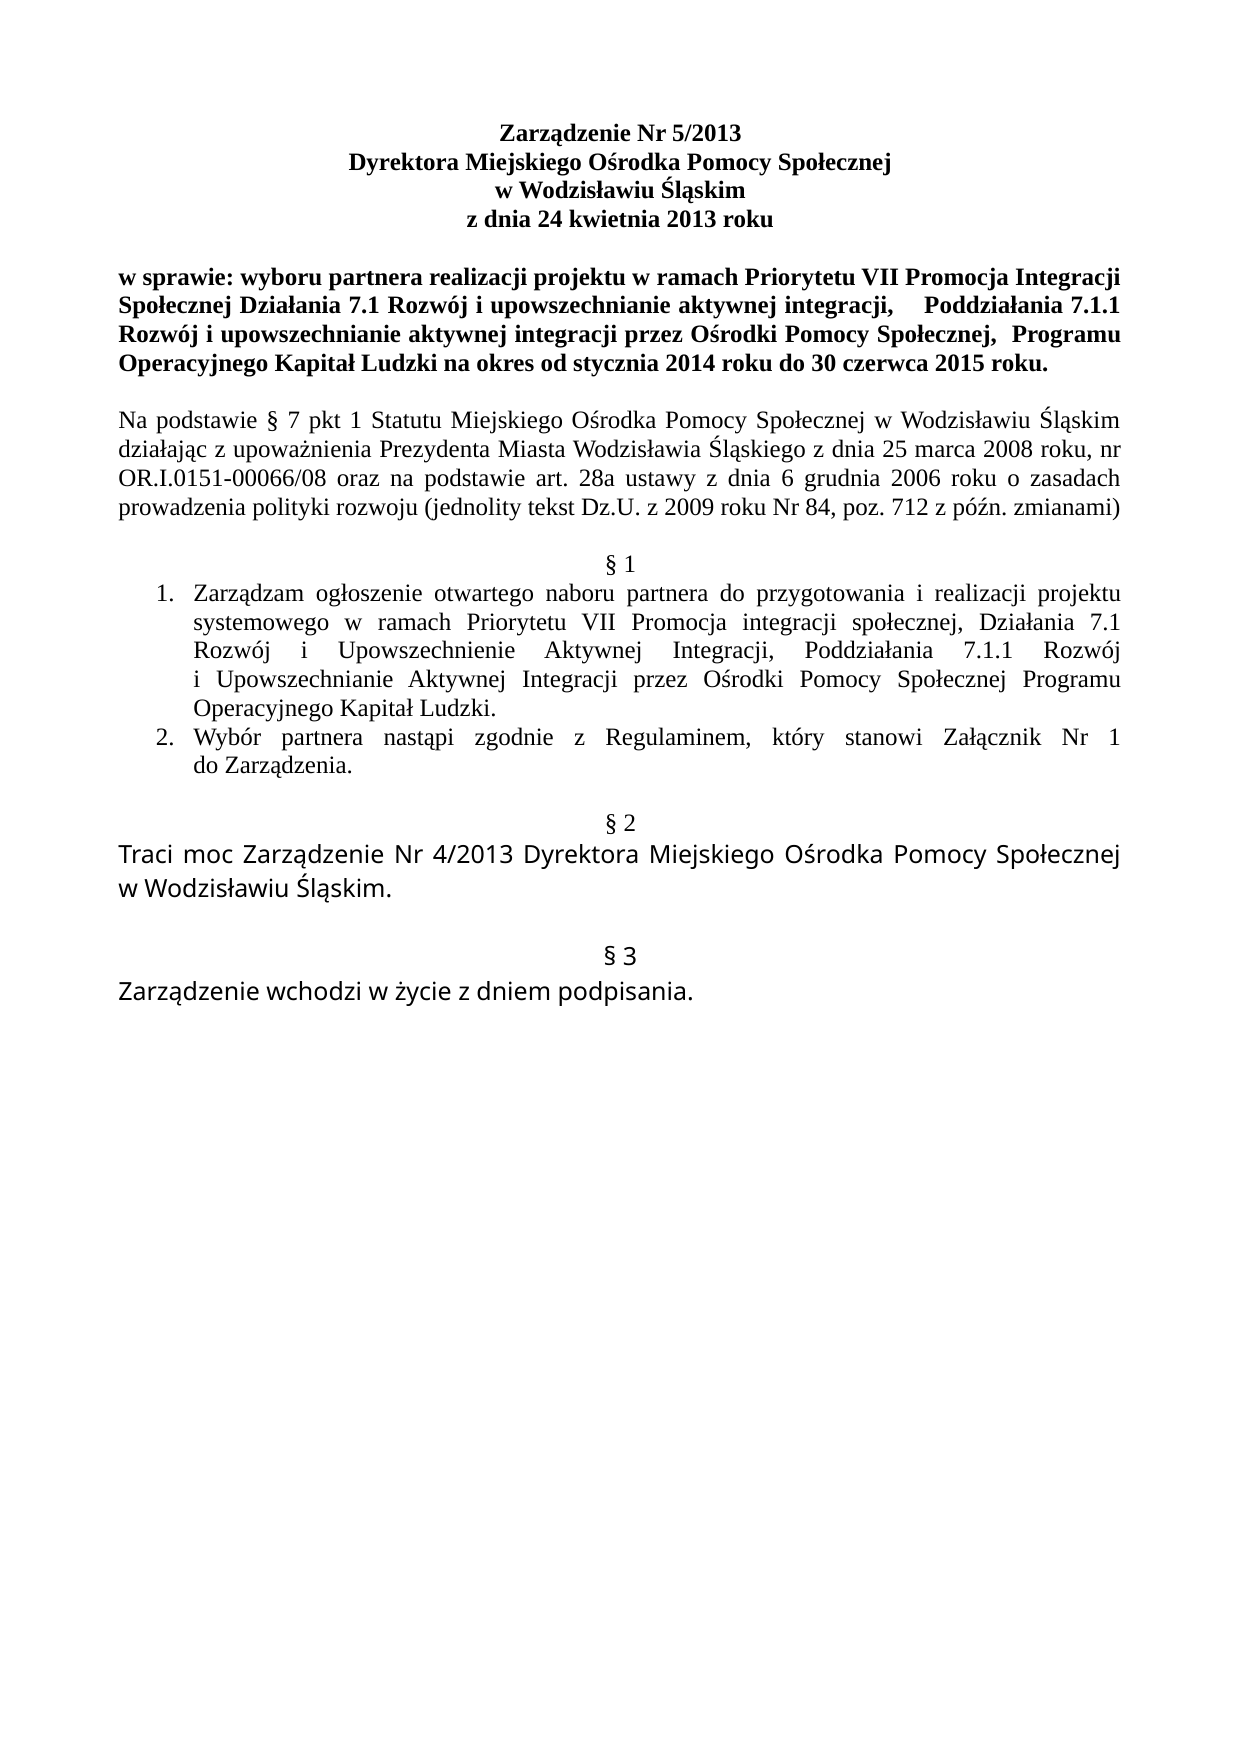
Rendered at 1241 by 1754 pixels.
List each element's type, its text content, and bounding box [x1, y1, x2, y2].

list Wybór partnera nastąpi zgodnie z Regulaminem, który stanowi Załącznik Nr 1 do Zarządzenia. [156, 722, 1122, 779]
text § 3 [118, 939, 1122, 973]
text w Wodzisławiu Śląskim [118, 176, 1122, 204]
list Zarządzam ogłoszenie otwartego naboru partnera do przygotowania i realizacji projektu systemowego w ramach Priorytetu VII Promocja integracji społecznej, Działania 7.1 Rozwój i Upowszechnienie Aktywnej Integracji, Poddziałania 7.1.1 Rozwój i Upowszechnianie Aktywnej Integracji przez Ośrodki Pomocy Społecznej Programu Operacyjnego Kapitał Ludzki. [156, 578, 1122, 722]
text z dnia 24 kwietnia 2013 roku [118, 204, 1122, 233]
text Dyrektora Miejskiego Ośrodka Pomocy Społecznej [118, 147, 1122, 176]
text Zarządzenie Nr 5/2013 [118, 118, 1122, 147]
text Zarządzenie wchodzi w życie z dniem podpisania. [118, 973, 1122, 1007]
text § 1 [118, 549, 1122, 578]
text w sprawie: wyboru partnera realizacji projektu w ramach Priorytetu VII Promocja Integracji Społecznej Działania 7.1 Rozwój i upowszechnianie aktywnej integracji, Poddziałania 7.1.1 Rozwój i upowszechnianie aktywnej integracji przez Ośrodki Pomocy Społecznej, Programu Operacyjnego Kapitał Ludzki na okres od stycznia 2014 roku do 30 czerwca 2015 roku. [118, 262, 1122, 377]
text Na podstawie § 7 pkt 1 Statutu Miejskiego Ośrodka Pomocy Społecznej w Wodzisławiu Śląskim działając z upoważnienia Prezydenta Miasta Wodzisławia Śląskiego z dnia 25 marca 2008 roku, nr OR.I.0151-00066/08 oraz na podstawie art. 28a ustawy z dnia 6 grudnia 2006 roku o zasadach prowadzenia polityki rozwoju (jednolity tekst Dz.U. z 2009 roku Nr 84, poz. 712 z późn. zmianami) [118, 406, 1122, 521]
text § 2 [118, 808, 1122, 837]
text Traci moc Zarządzenie Nr 4/2013 Dyrektora Miejskiego Ośrodka Pomocy Społecznej w Wodzisławiu Śląskim. [118, 837, 1122, 905]
